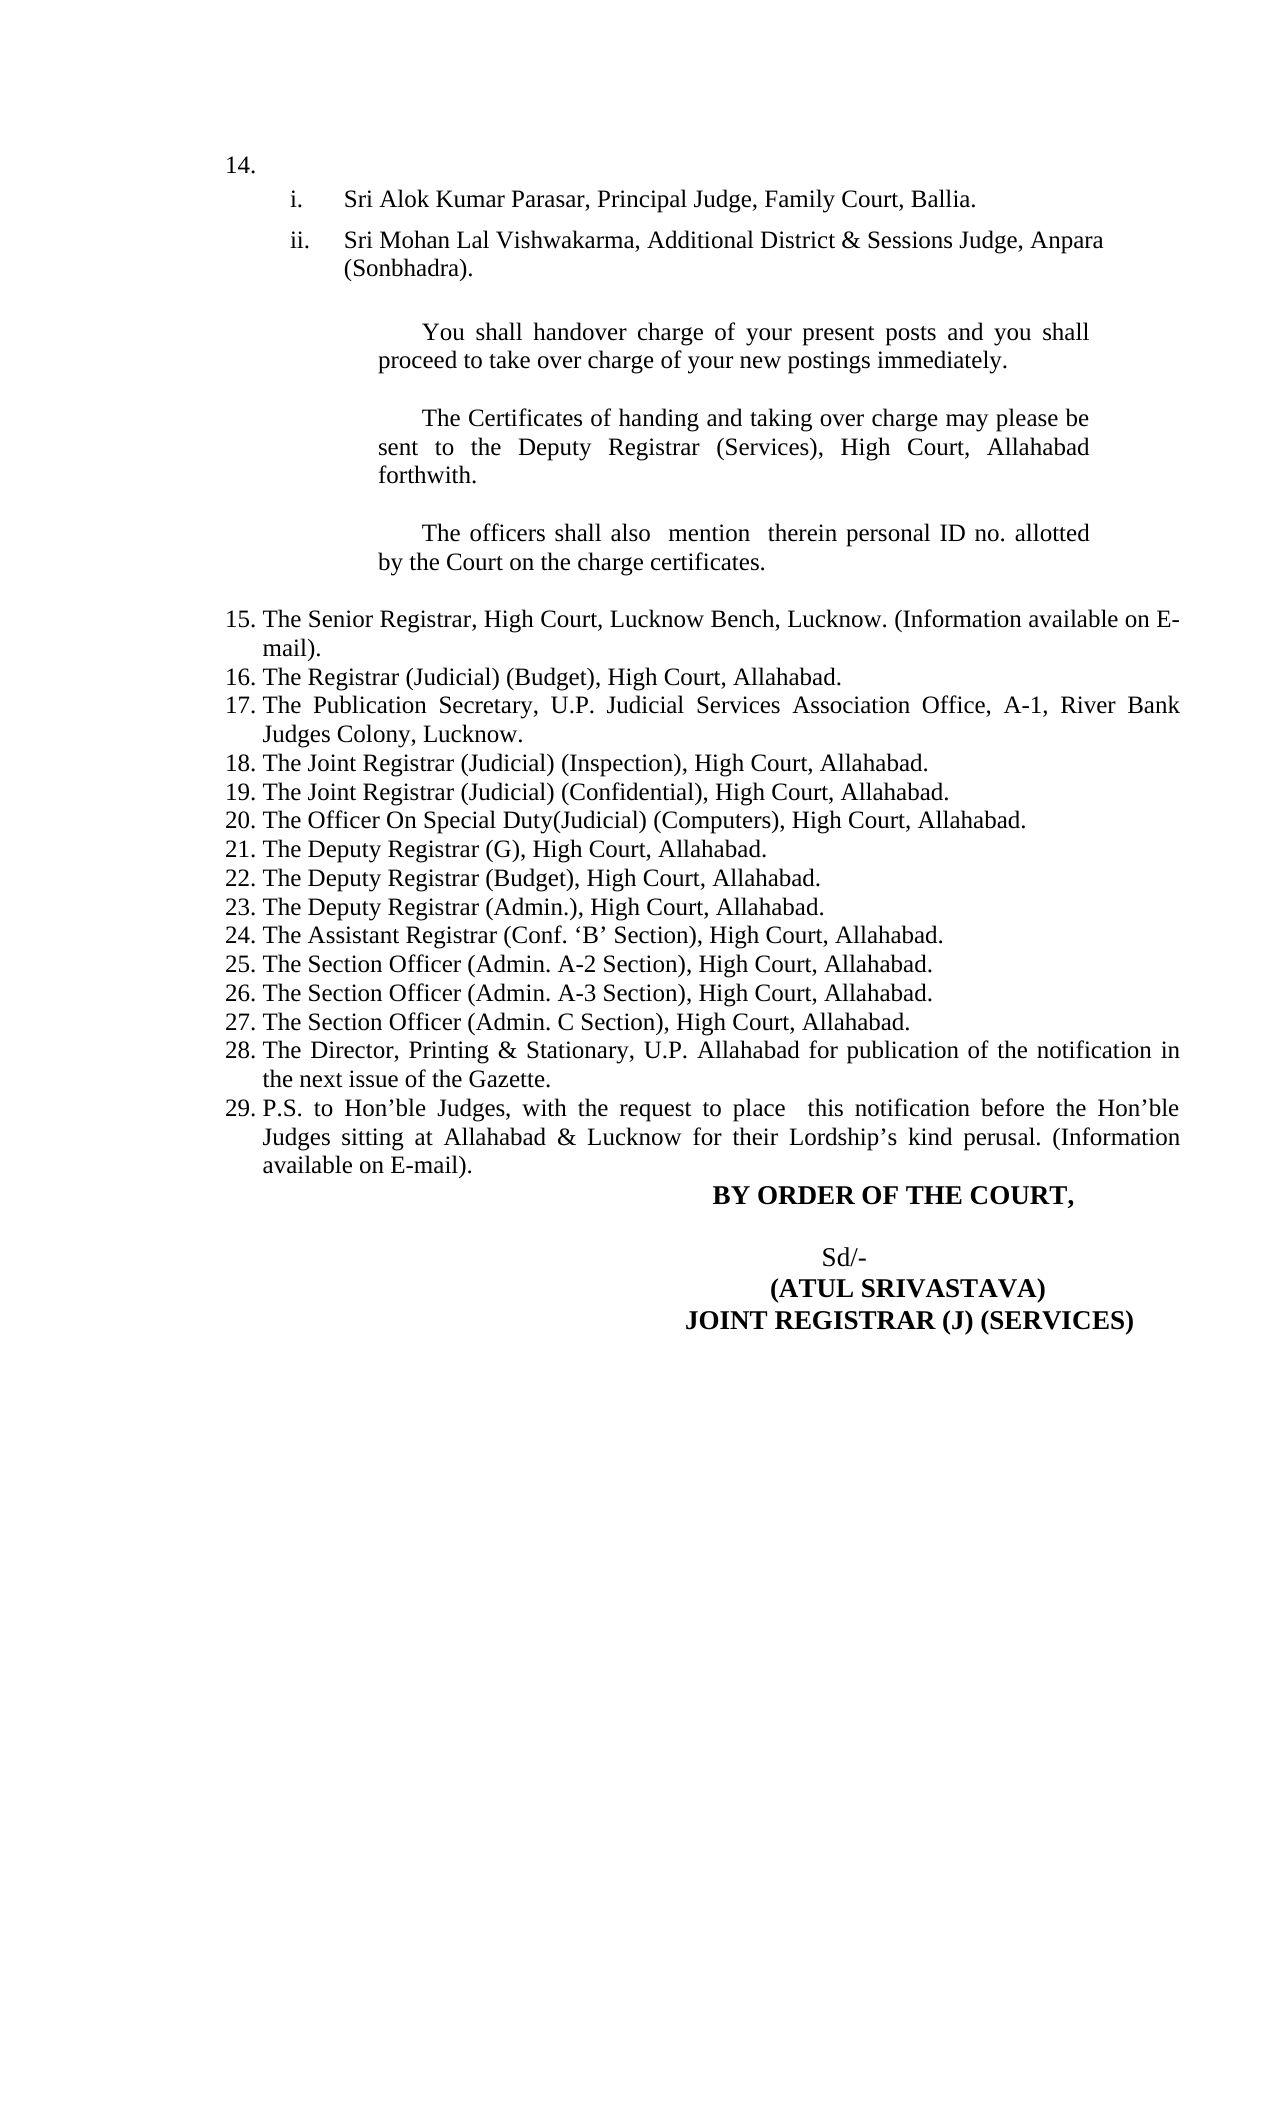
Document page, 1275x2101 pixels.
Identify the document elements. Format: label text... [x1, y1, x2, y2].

list The Registrar (Judicial) (Budget), High Court, Allahabad. [225, 662, 1181, 690]
text Sd/- [712, 1241, 1181, 1273]
list The Officer On Special Duty(Judicial) (Computers), High Court, Allahabad. [225, 805, 1181, 834]
list The Section Officer (Admin. A-3 Section), High Court, Allahabad. [225, 978, 1181, 1007]
list The Section Officer (Admin. C Section), High Court, Allahabad. [225, 1007, 1181, 1035]
list The Senior Registrar, High Court, Lucknow Bench, Lucknow. (Information available on E-mail). [225, 604, 1181, 662]
table_header Sri Alok Kumar Parasar, Principal Judge, Family Court, Ballia. [338, 179, 1168, 219]
list P.S. to Hon’ble Judges, with the request to place this notification before the Hon’ble Judges sitting at Allahabad & Lucknow for their Lordship’s kind perusal. (Information available on E-mail). [225, 1093, 1181, 1179]
table_cell Sri Mohan Lal Vishwakarma, Additional District & Sessions Judge, Anpara (Sonbhadra). [338, 219, 1168, 288]
table_header i. [284, 179, 338, 219]
table_cell ii. [284, 219, 338, 288]
list The Deputy Registrar (Admin.), High Court, Allahabad. [225, 892, 1181, 920]
list The Deputy Registrar (G), High Court, Allahabad. [225, 834, 1181, 863]
list The Section Officer (Admin. A-2 Section), High Court, Allahabad. [225, 949, 1181, 978]
text JOINT REGISTRAR (J) (SERVICES) [187, 1304, 1181, 1335]
list The Publication Secretary, U.P. Judicial Services Association Office, A-1, River Bank Judges Colony, Lucknow. [225, 690, 1181, 748]
text BY ORDER OF THE COURT, [562, 1179, 1181, 1210]
list The Deputy Registrar (Budget), High Court, Allahabad. [225, 863, 1181, 892]
text The Certificates of handing and taking over charge may please be sent to the Deputy Registrar (Services), High Court, Allahabad forthwith. [378, 403, 1090, 489]
text The officers shall also mention therein personal ID no. allotted by the Court on the charge certificates. [378, 518, 1090, 575]
text (ATUL SRIVASTAVA) [186, 1273, 1181, 1304]
list The Joint Registrar (Judicial) (Confidential), High Court, Allahabad. [225, 777, 1181, 805]
text You shall handover charge of your present posts and you shall proceed to take over charge of your new postings immediately. [378, 317, 1090, 374]
list The Director, Printing & Stationary, U.P. Allahabad for publication of the notification in the next issue of the Gazette. [225, 1035, 1181, 1093]
list The Assistant Registrar (Conf. ‘B’ Section), High Court, Allahabad. [225, 920, 1181, 949]
list The Joint Registrar (Judicial) (Inspection), High Court, Allahabad. [225, 748, 1181, 777]
